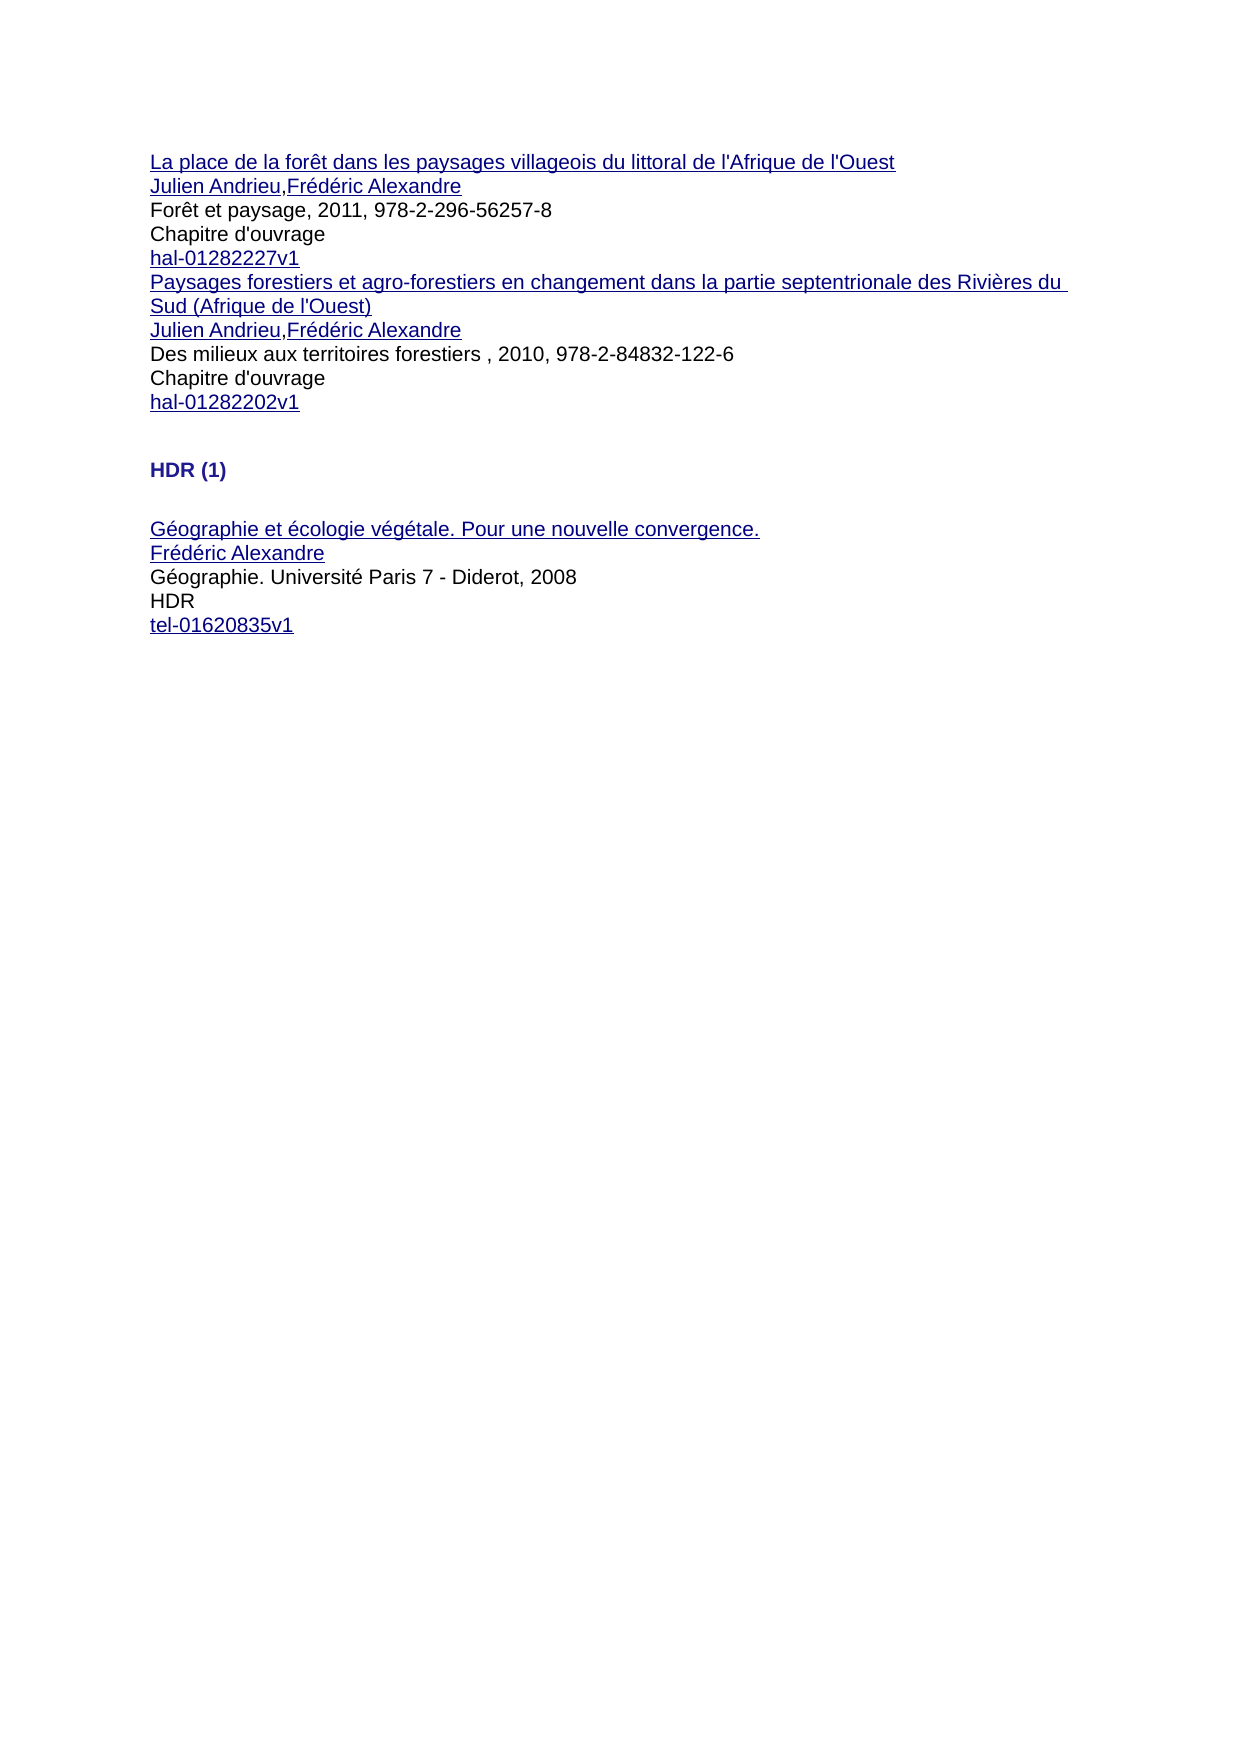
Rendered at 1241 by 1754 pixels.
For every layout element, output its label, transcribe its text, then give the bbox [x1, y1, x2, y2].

table_cell La place de la forêt dans les paysages villageois du littoral de l'Afrique de l'Ouest Julien Andrieu,Frédéric Alexandre Forêt et paysage, 2011, 978-2-296-56257-8 Chapitre d'ouvrage hal-01282227v1 [150, 150, 1090, 270]
subtitle HDR (1) [150, 458, 1090, 482]
table_cell Paysages forestiers et agro‐forestiers en changement dans la partie septentrionale des Rivières du Sud (Afrique de l'Ouest) Julien Andrieu,Frédéric Alexandre Des milieux aux territoires forestiers , 2010, 978-2-84832-122-6 Chapitre d'ouvrage hal-01282202v1 [150, 270, 1090, 413]
table_header Géographie et écologie végétale. Pour une nouvelle convergence. Frédéric Alexandre Géographie. Université Paris 7 - Diderot, 2008 HDR tel-01620835v1 [150, 517, 1090, 636]
